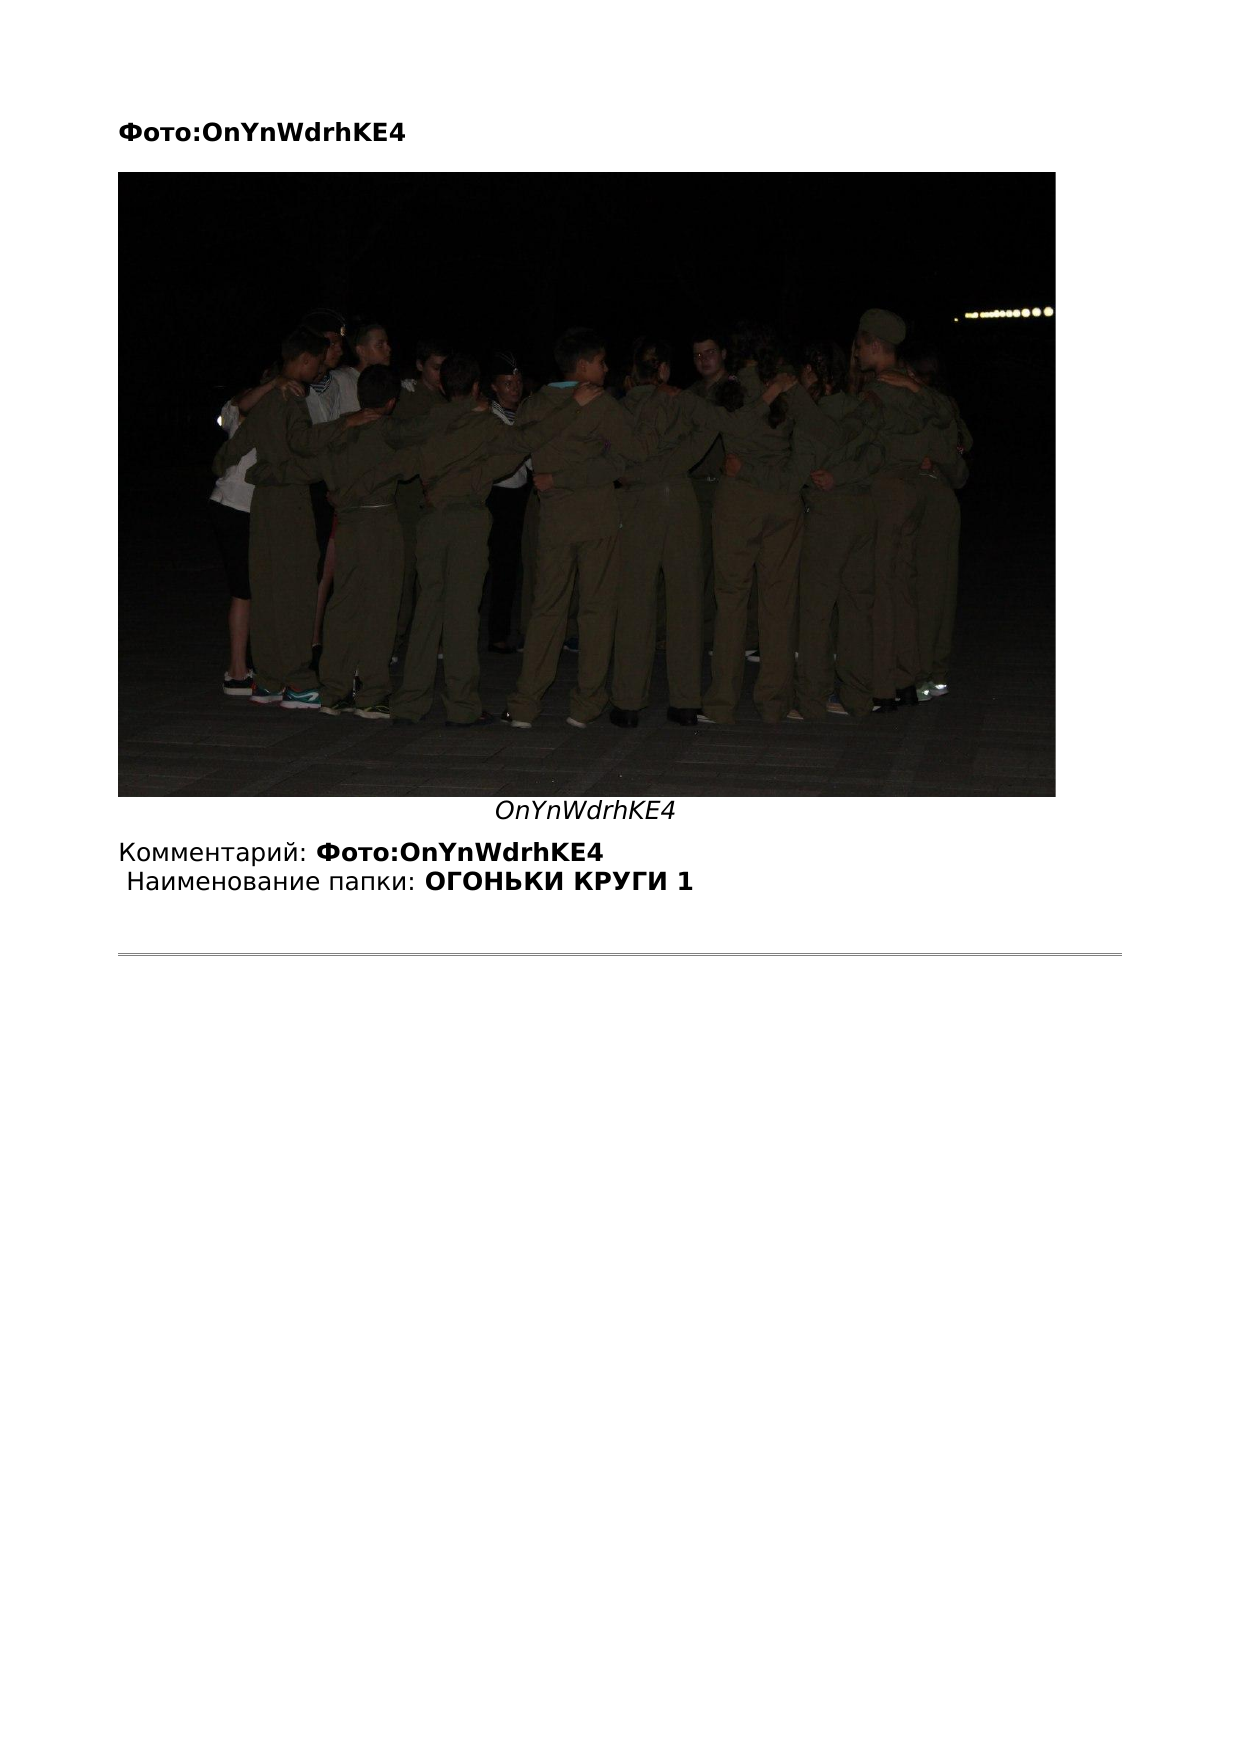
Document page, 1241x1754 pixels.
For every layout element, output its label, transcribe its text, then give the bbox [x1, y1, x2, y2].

picture [118, 172, 1056, 797]
subtitle Фото:OnYnWdrhKE4 [118, 118, 1122, 147]
text Комментарий: Фото:OnYnWdrhKE4 Наименование папки: ОГОНЬКИ КРУГИ 1 [118, 838, 1122, 926]
text OnYnWdrhKE4 [118, 797, 1056, 826]
